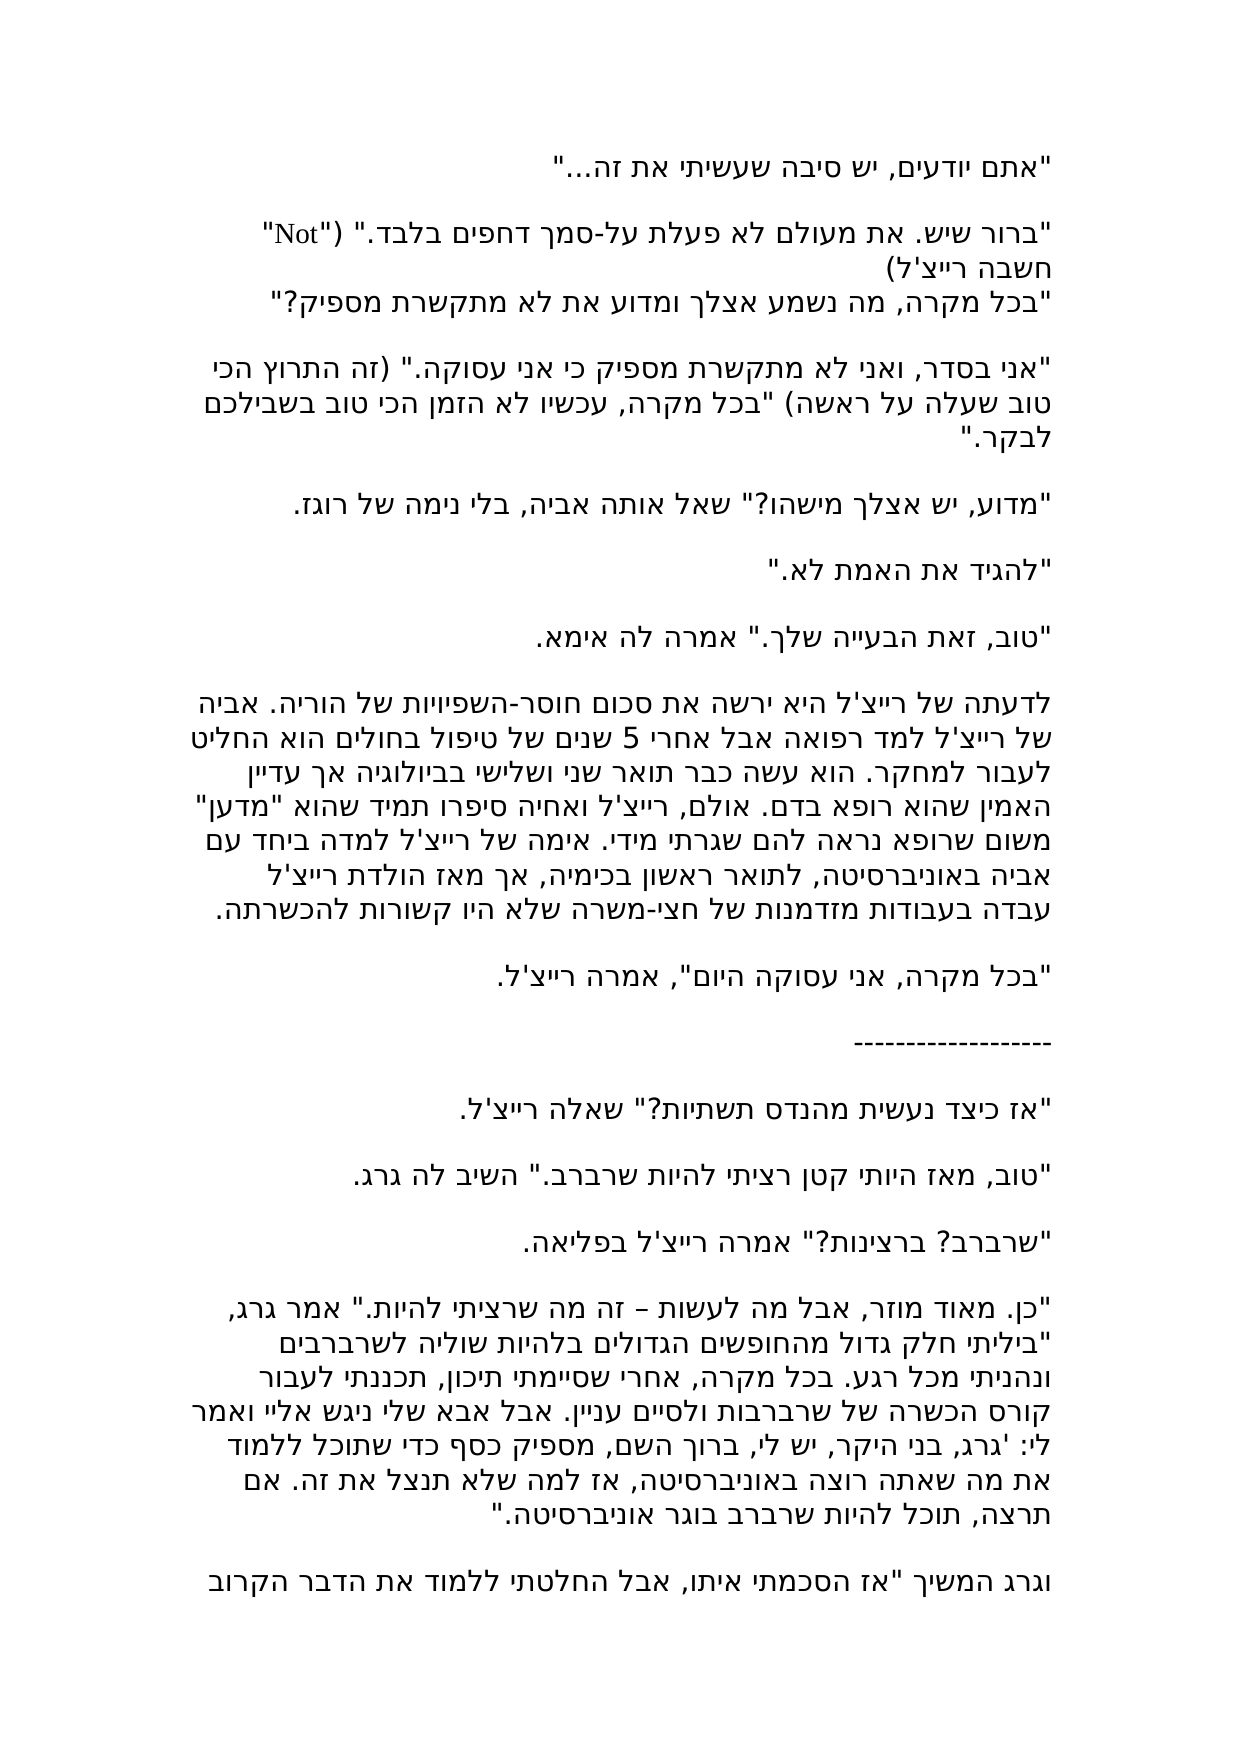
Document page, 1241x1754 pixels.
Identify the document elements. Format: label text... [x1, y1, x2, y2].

text "להגיד את האמת לא." [187, 553, 1053, 588]
text "ברור שיש. את מעולם לא פעלת על-סמך דחפים בלבד." ("Not" חשבה רייצ'ל) [187, 217, 1053, 285]
text "בכל מקרה, אני עסוקה היום", אמרה רייצ'ל. [187, 959, 1053, 993]
text "מדוע, יש אצלך מישהו?" שאל אותה אביה, בלי נימה של רוגז. [187, 487, 1053, 521]
text לדעתה של רייצ'ל היא ירשה את סכום חוסר-השפיויות של הוריה. אביה של רייצ'ל למד רפואה אבל אחרי 5 שנים של טיפול בחולים הוא החליט לעבור למחקר. הוא עשה כבר תואר שני ושלישי בביולוגיה אך עדיין האמין שהוא רופא בדם. אולם, רייצ'ל ואחיה סיפרו תמיד שהוא "מדען" משום שרופא נראה להם שגרתי מידי. אימה של רייצ'ל למדה ביחד עם אביה באוניברסיטה, לתואר ראשון בכימיה, אך מאז הולדת רייצ'ל עבדה בעבודות מזדמנות של חצי-משרה שלא היו קשורות להכשרתה. [187, 686, 1053, 926]
text ------------------- [187, 1025, 1053, 1059]
text "טוב, מאז היותי קטן רציתי להיות שרברב." השיב לה גרג. [187, 1158, 1053, 1193]
text "אני בסדר, ואני לא מתקשרת מספיק כי אני עסוקה." (זה התרוץ הכי טוב שעלה על ראשה) "בכל מקרה, עכשיו לא הזמן הכי טוב בשבילכם לבקר." [187, 352, 1053, 454]
text וגרג המשיך "אז הסכמתי איתו, אבל החלטתי ללמוד את הדבר הקרוב [187, 1564, 1053, 1598]
text "אתם יודעים, יש סיבה שעשיתי את זה..." [187, 150, 1053, 184]
text "אז כיצד נעשית מהנדס תשתיות?" שאלה רייצ'ל. [187, 1092, 1053, 1126]
text "טוב, זאת הבעייה שלך." אמרה לה אימא. [187, 620, 1053, 654]
text "בכל מקרה, מה נשמע אצלך ומדוע את לא מתקשרת מספיק?" [187, 285, 1053, 319]
text "שרברב? ברצינות?" אמרה רייצ'ל בפליאה. [187, 1225, 1053, 1259]
text "כן. מאוד מוזר, אבל מה לעשות – זה מה שרציתי להיות." אמר גרג, "ביליתי חלק גדול מהחופשים הגדולים בלהיות שוליה לשרברבים ונהניתי מכל רגע. בכל מקרה, אחרי שסיימתי תיכון, תכננתי לעבור קורס הכשרה של שרברבות ולסיים עניין. אבל אבא שלי ניגש אליי ואמר לי: 'גרג, בני היקר, יש לי, ברוך השם, מספיק כסף כדי שתוכל ללמוד את מה שאתה רוצה באוניברסיטה, אז למה שלא תנצל את זה. אם תרצה, תוכל להיות שרברב בוגר אוניברסיטה." [187, 1291, 1053, 1531]
